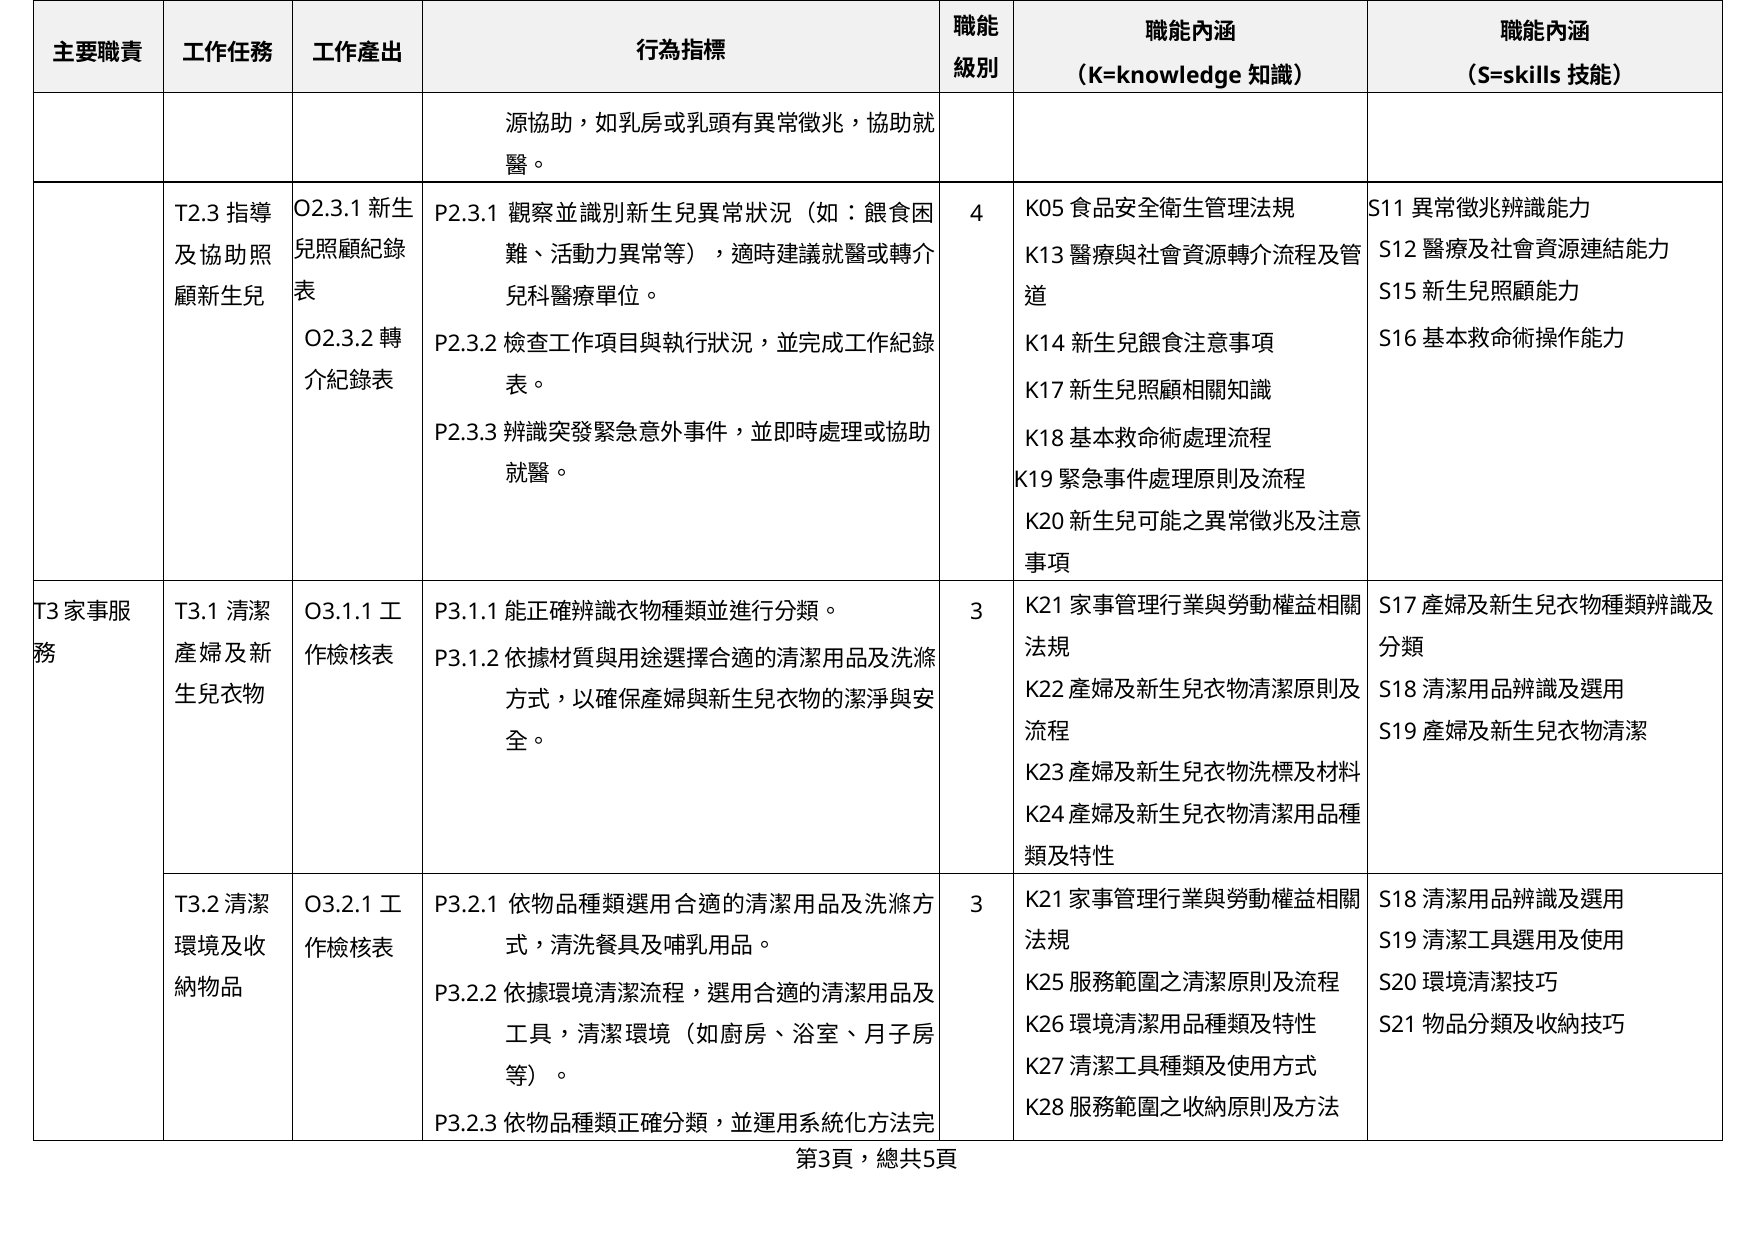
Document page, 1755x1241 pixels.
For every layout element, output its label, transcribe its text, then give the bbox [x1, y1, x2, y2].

table_cell [940, 93, 1013, 181]
table_cell T3.2清潔環境及收納物品 [164, 874, 292, 1139]
table_cell 3 [940, 581, 1013, 873]
table_cell T2.3 指導及協助照顧新生兒 [164, 183, 292, 579]
table_cell [1014, 93, 1367, 181]
table_cell 源協助，如乳房或乳頭有異常徵兆，協助就醫。 [423, 93, 939, 181]
table_header 主要職責 [34, 1, 163, 92]
table_header 行為指標 [423, 1, 939, 92]
table_cell 3 [940, 874, 1013, 1139]
table_cell K21 家事管理行業與勞動權益相關法規 K22產婦及新生兒衣物清潔原則及流程 K23產婦及新生兒衣物洗標及材料 K24產婦及新生兒衣物清潔用品種類及特性 [1014, 581, 1367, 873]
table_cell O2.3.1 新生兒照顧紀錄表 O2.3.2 轉介紀錄表 [293, 183, 422, 579]
table_cell O3.2.1 工 作檢核表 [293, 874, 422, 1139]
table_cell [34, 183, 163, 579]
table_cell S11 異常徵兆辨識能力 S12 醫療及社會資源連結能力 S15 新生兒照顧能力 S16 基本救命術操作能力 [1368, 183, 1722, 579]
table_cell [1368, 93, 1722, 181]
table_header 職能級別 [940, 1, 1013, 92]
table_cell O3.1.1 工 作檢核表 [293, 581, 422, 873]
table_cell S18 清潔用品辨識及選用 S19 清潔工具選用及使用 S20 環境清潔技巧 S21 物品分類及收納技巧 [1368, 874, 1722, 1139]
table_cell [164, 93, 292, 181]
table_cell T3.1 清潔產婦及新生兒衣物 [164, 581, 292, 873]
table_header 工作產出 [293, 1, 422, 92]
table_cell S17產婦及新生兒衣物種類辨識及分類 S18 清潔用品辨識及選用 S19 產婦及新生兒衣物清潔 [1368, 581, 1722, 873]
table_cell P3.2.1 依物品種類選用合適的清潔用品及洗滌方式，清洗餐具及哺乳用品。 P3.2.2 依據環境清潔流程，選用合適的清潔用品及工具，清潔環境（如廚房、浴室、月子房等）。 P3.2.3 依物品種類正確分類，並運用系統化方法完 [423, 874, 939, 1139]
table_cell T3家事服務 [34, 581, 163, 1139]
table_cell [34, 93, 163, 181]
table_cell P2.3.1 觀察並識別新生兒異常狀況（如：餵食困難、活動力異常等），適時建議就醫或轉介兒科醫療單位。 P2.3.2 檢查工作項目與執行狀況，並完成工作紀錄表。 P2.3.3 辨識突發緊急意外事件，並即時處理或協助就醫。 [423, 183, 939, 579]
table_cell K21家事管理行業與勞動權益相關法規 K25 服務範圍之清潔原則及流程 K26 環境清潔用品種類及特性 K27 清潔工具種類及使用方式 K28 服務範圍之收納原則及方法 [1014, 874, 1367, 1139]
table_cell K05 食品安全衛生管理法規 K13 醫療與社會資源轉介流程及管道 K14 新生兒餵食注意事項 K17 新生兒照顧相關知識 K18 基本救命術處理流程 K19 緊急事件處理原則及流程 K20 新生兒可能之異常徵兆及注意事項 [1014, 183, 1367, 579]
table_header 職能內涵 （K=knowledge 知識） [1014, 1, 1367, 92]
table_cell [293, 93, 422, 181]
table_header 職能內涵 （S=skills 技能） [1368, 1, 1722, 92]
table_cell 4 [940, 183, 1013, 579]
table_header 工作任務 [164, 1, 292, 92]
table_cell P3.1.1能正確辨識衣物種類並進行分類。 P3.1.2依據材質與用途選擇合適的清潔用品及洗滌方式，以確保產婦與新生兒衣物的潔淨與安全。 [423, 581, 939, 873]
